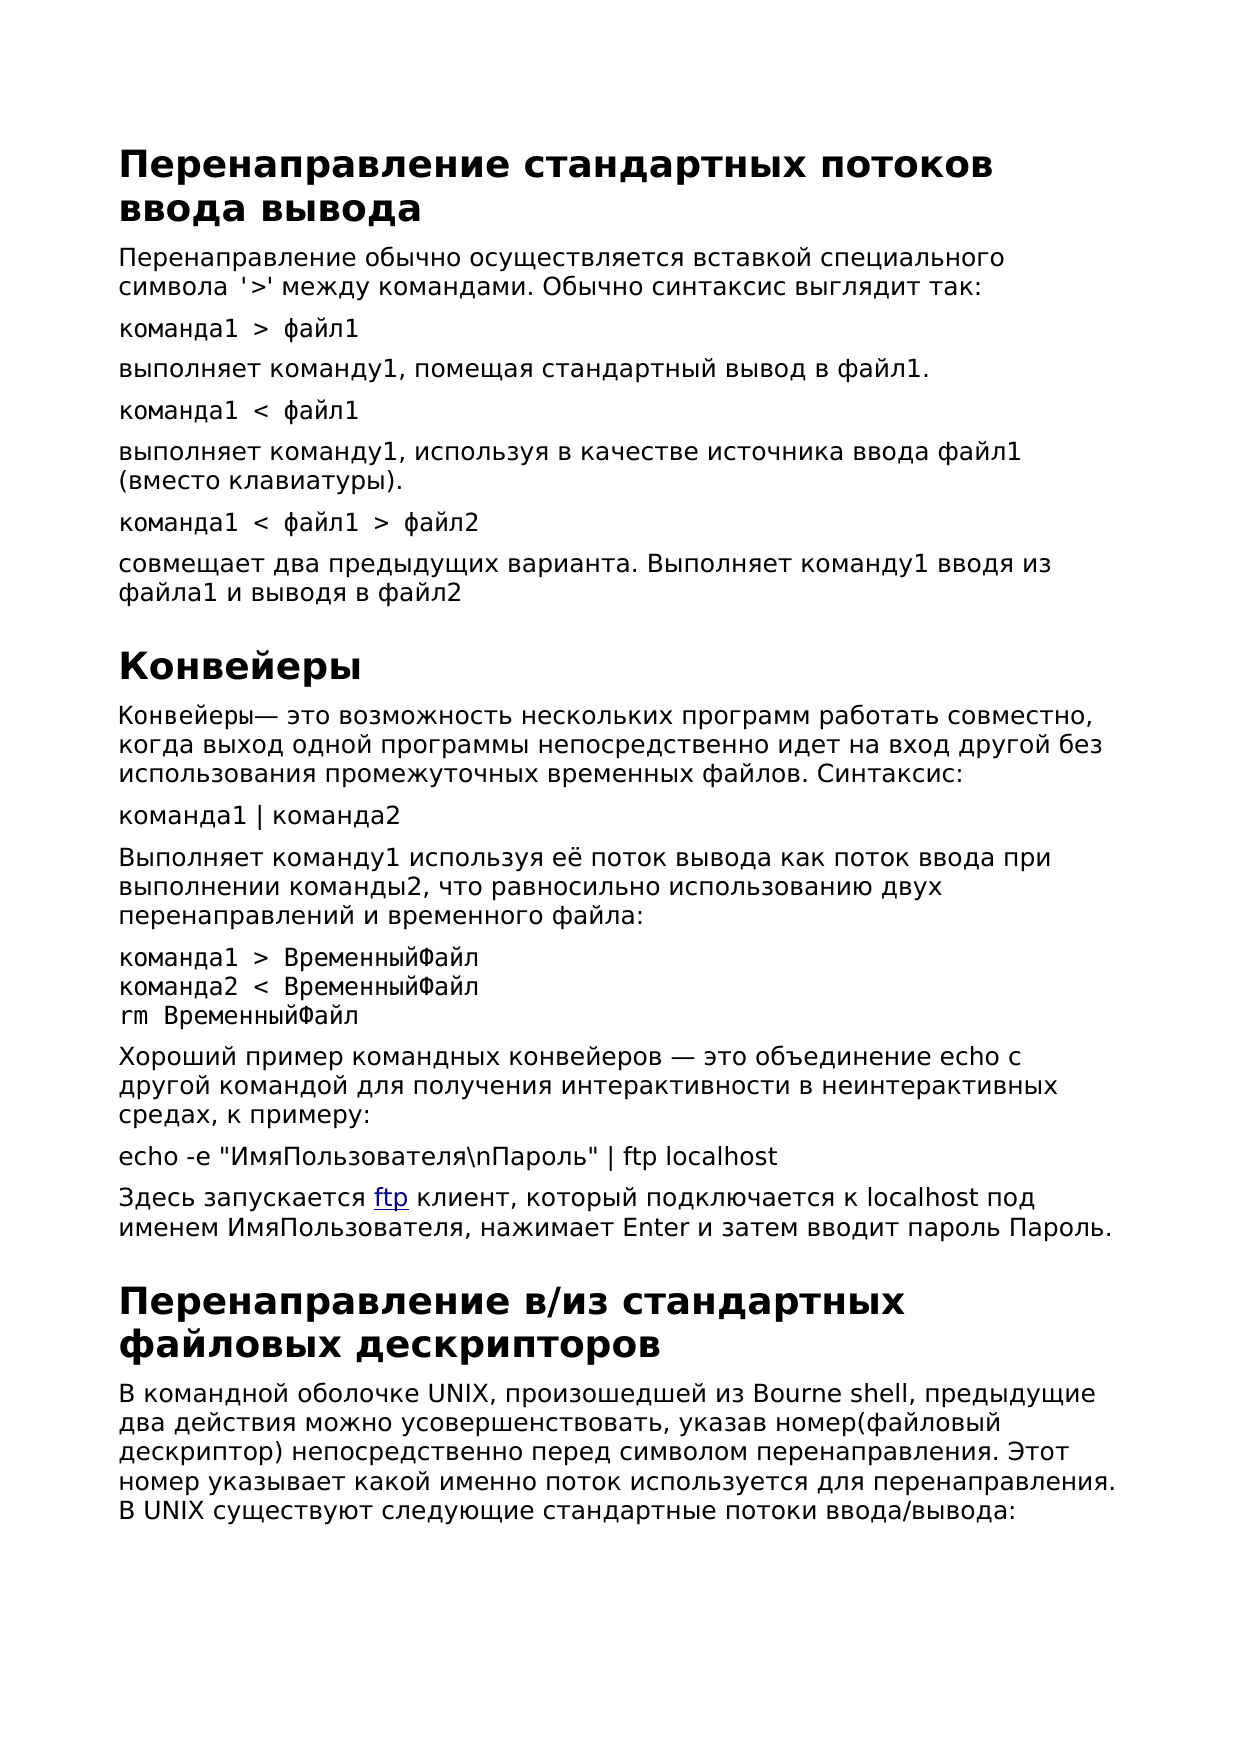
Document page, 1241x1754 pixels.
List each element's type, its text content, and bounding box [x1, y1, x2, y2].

text совмещает два предыдущих варианта. Выполняет команду1 вводя из файла1 и выводя в файл2 [118, 549, 1122, 607]
text Хороший пример командных конвейеров — это объединение echo с другой командой для получения интерактивности в неинтерактивных средах, к примеру: [118, 1042, 1122, 1129]
text команда1 | команда2 [118, 801, 1122, 830]
text Перенаправление обычно осуществляется вставкой специального символа '>' между командами. Обычно синтаксис выглядит так: [118, 243, 1122, 301]
text Конвейеры— это возможность нескольких программ работать совместно, когда выход одной программы непосредственно идет на вход другой без использования промежуточных временных файлов. Синтаксис: [118, 701, 1122, 788]
text Выполняет команду1 используя её поток вывода как поток ввода при выполнении команды2, что равносильно использованию двух перенаправлений и временного файла: [118, 843, 1122, 930]
text команда1 < файл1 [118, 396, 1122, 426]
text команда1 > ВременныйФайл команда2 < ВременныйФайл rm ВременныйФайл [118, 943, 1122, 1030]
subtitle Перенаправление стандартных потоков ввода вывода [118, 143, 1122, 230]
text выполняет команду1, помещая стандартный вывод в файл1. [118, 355, 1122, 384]
subtitle Перенаправление в/из стандартных файловых дескрипторов [118, 1279, 1122, 1367]
text команда1 > файл1 [118, 314, 1122, 343]
subtitle Конвейеры [118, 645, 1122, 688]
text выполняет команду1, используя в качестве источника ввода файл1 (вместо клавиатуры). [118, 437, 1122, 496]
text команда1 < файл1 > файл2 [118, 508, 1122, 537]
text Здесь запускается ftp клиент, который подключается к localhost под именем ИмяПользователя, нажимает Enter и затем вводит пароль Пароль. [118, 1184, 1122, 1242]
text В командной оболочке UNIX, произошедшей из Bourne shell, предыдущие два действия можно усовершенствовать, указав номер(файловый дескриптор) непосредственно перед символом перенаправления. Этот номер указывает какой именно поток используется для перенаправления. В UNIX существуют следующие стандартные потоки ввода/вывода: [118, 1379, 1122, 1525]
text echo -e "ИмяПользователя\nПароль" | ftp localhost [118, 1142, 1122, 1171]
